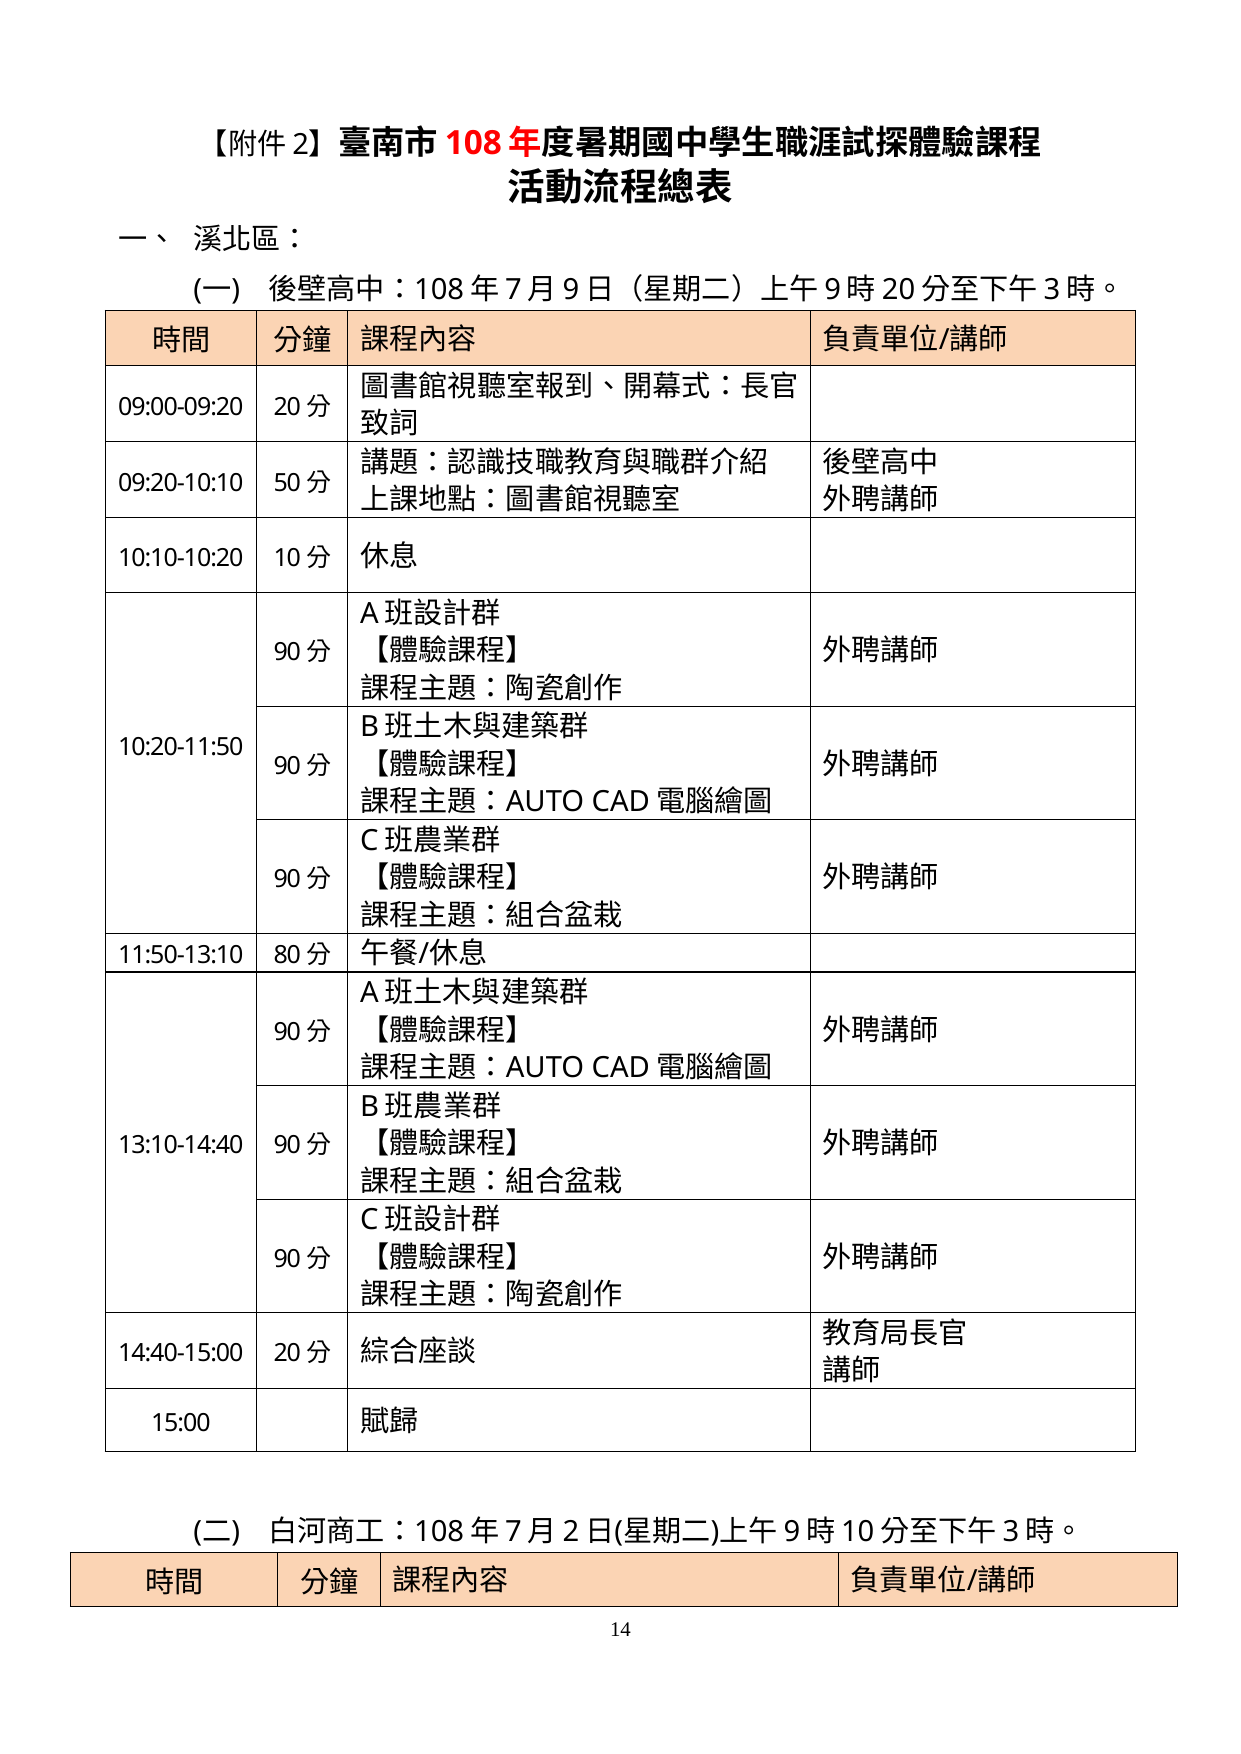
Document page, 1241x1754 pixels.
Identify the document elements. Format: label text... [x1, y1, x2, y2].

table_cell 90分 [257, 820, 347, 933]
table_cell C班農業群 【體驗課程】 課程主題：組合盆栽 [348, 820, 810, 933]
table_header 課程內容 [381, 1553, 838, 1606]
table_cell 10分 [257, 518, 347, 592]
table_cell 外聘講師 [811, 1200, 1135, 1312]
table_cell 15:00 [106, 1389, 256, 1451]
table_cell 10:10-10:20 [106, 518, 256, 592]
table_cell 09:20-10:10 [106, 442, 256, 517]
table_cell 20分 [257, 366, 347, 441]
table_cell 09:00-09:20 [106, 366, 256, 441]
table_cell 外聘講師 [811, 707, 1135, 819]
table_cell [811, 934, 1135, 971]
table_cell 11:50-13:10 [106, 934, 256, 971]
table_cell 20分 [257, 1313, 347, 1388]
table_cell A班土木與建築群 【體驗課程】 課程主題：AUTO CAD電腦繪圖 [348, 973, 810, 1085]
table_cell 90分 [257, 1086, 347, 1198]
table_header 時間 [71, 1553, 277, 1606]
table_cell 外聘講師 [811, 1086, 1135, 1198]
list 白河商工：108年7月2日(星期二)上午9時10分至下午3時。 [193, 1502, 1122, 1552]
table_cell 後壁高中 外聘講師 [811, 442, 1135, 517]
table_cell 90分 [257, 707, 347, 819]
table_cell 講題：認識技職教育與職群介紹 上課地點：圖書館視聽室 [348, 442, 810, 517]
table_cell 外聘講師 [811, 820, 1135, 933]
table_cell C班設計群 【體驗課程】 課程主題：陶瓷創作 [348, 1200, 810, 1312]
list 後壁高中：108年7月9日（星期二）上午9時20分至下午3時。 [193, 260, 1122, 310]
text 活動流程總表 [118, 164, 1122, 210]
table_cell 外聘講師 [811, 973, 1135, 1085]
text 【附件2】臺南市108年度暑期國中學生職涯試探體驗課程 [118, 118, 1122, 164]
table_cell 90分 [257, 593, 347, 706]
table_cell 外聘講師 [811, 593, 1135, 706]
table_header 負責單位/講師 [811, 311, 1135, 365]
table_cell 90分 [257, 1200, 347, 1312]
table_header 負責單位/講師 [839, 1553, 1177, 1606]
table_cell 10:20-11:50 [106, 593, 256, 933]
table_cell 休息 [348, 518, 810, 592]
table_cell 14:40-15:00 [106, 1313, 256, 1388]
table_header 分鐘 [278, 1553, 380, 1606]
table_cell 教育局長官 講師 [811, 1313, 1135, 1388]
table_cell 80分 [257, 934, 347, 971]
table_cell 90分 [257, 973, 347, 1085]
table_cell A班設計群 【體驗課程】 課程主題：陶瓷創作 [348, 593, 810, 706]
table_cell 綜合座談 [348, 1313, 810, 1388]
table_cell [811, 518, 1135, 592]
table_header 課程內容 [348, 311, 810, 365]
table_cell 賦歸 [348, 1389, 810, 1451]
table_header 分鐘 [257, 311, 347, 365]
list 溪北區： [118, 210, 1122, 260]
table_cell [811, 366, 1135, 441]
table_cell 午餐/休息 [348, 934, 810, 971]
table_cell [811, 1389, 1135, 1451]
table_cell [257, 1389, 347, 1451]
table_cell B班農業群 【體驗課程】 課程主題：組合盆栽 [348, 1086, 810, 1198]
table_cell B班土木與建築群 【體驗課程】 課程主題：AUTO CAD電腦繪圖 [348, 707, 810, 819]
table_cell 50分 [257, 442, 347, 517]
table_header 時間 [106, 311, 256, 365]
table_cell 圖書館視聽室報到、開幕式：長官致詞 [348, 366, 810, 441]
table_cell 13:10-14:40 [106, 973, 256, 1312]
